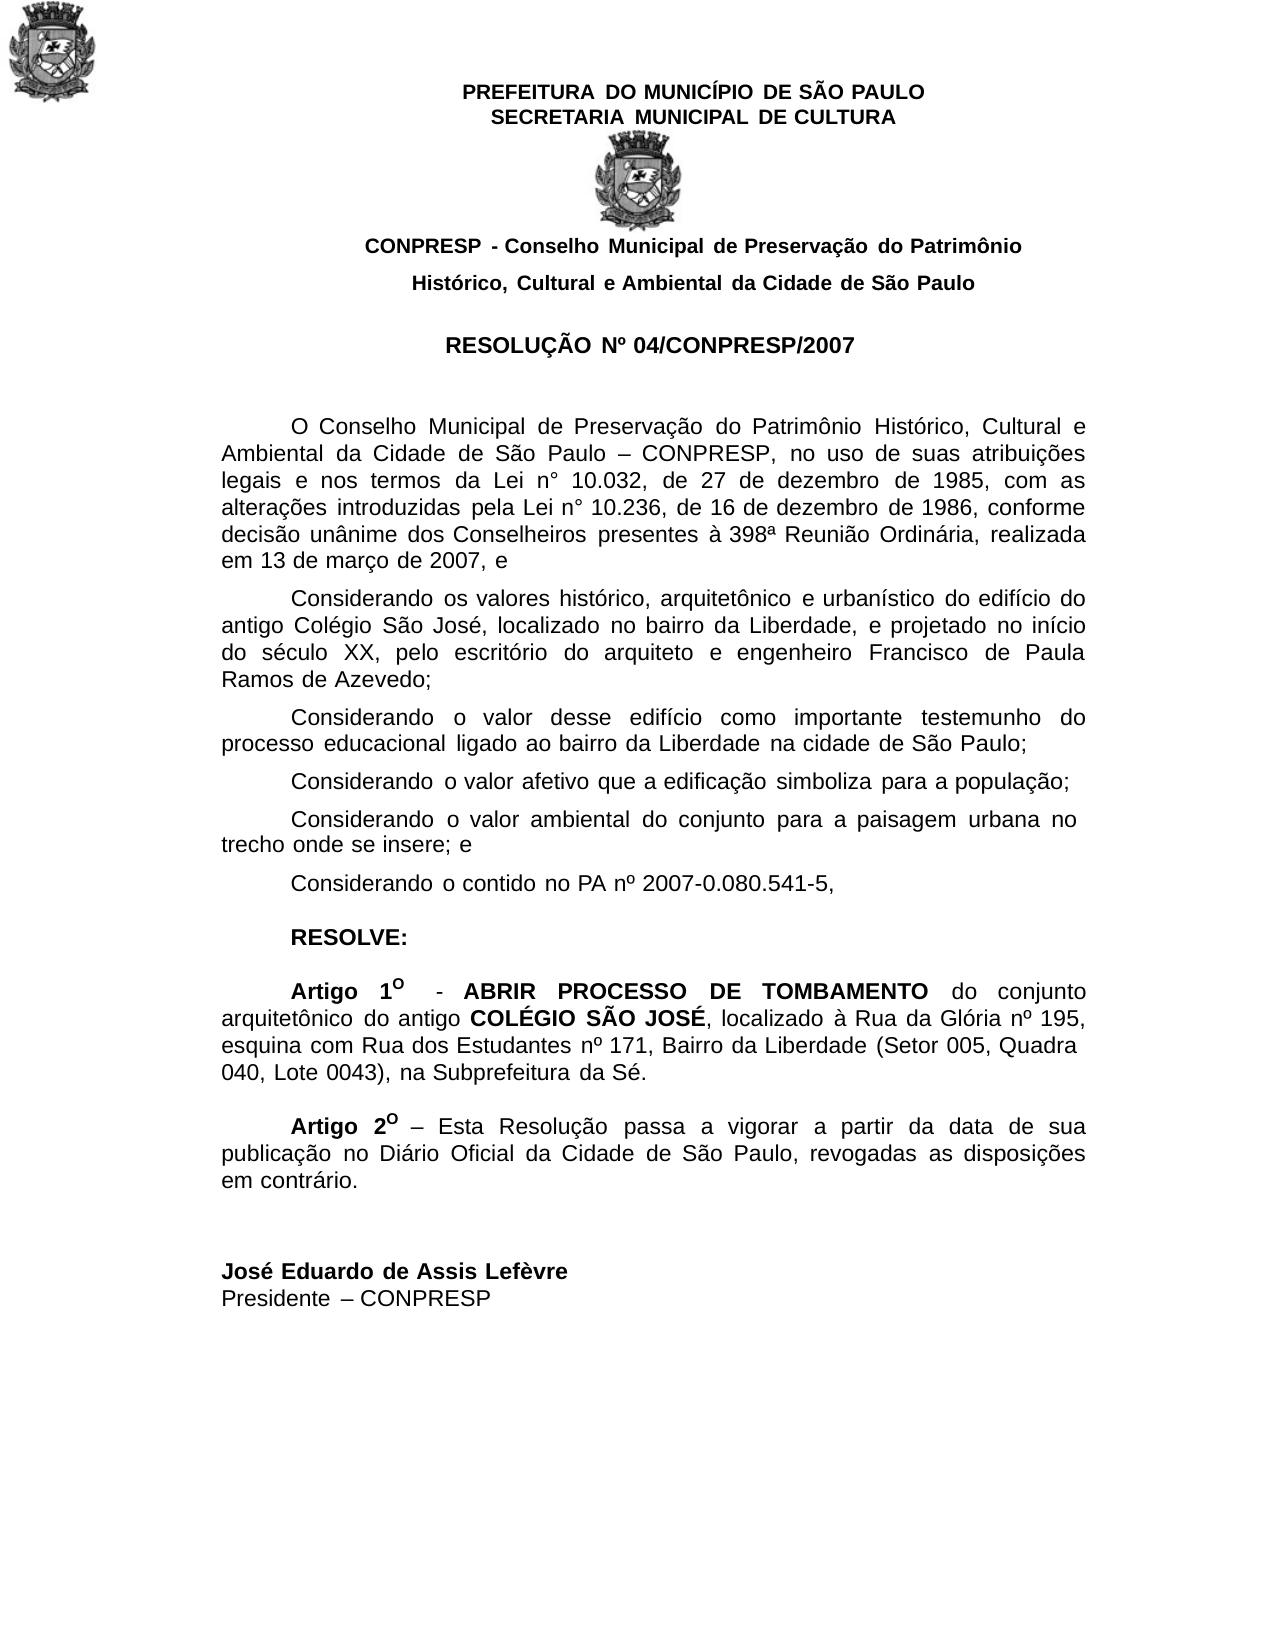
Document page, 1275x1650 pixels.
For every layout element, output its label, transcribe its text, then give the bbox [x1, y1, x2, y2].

text CONPRESP - Conselho Municipal de Preservação do Patrimônio [359, 135, 1027, 258]
text PREFEITURA DO MUNICÍPIO DE SÃO PAULO SECRETARIA MUNICIPAL DE CULTURA [459, 80, 928, 128]
text Artigo 2O – Esta Resolução passa a vigorar a partir da data de sua publicação no Diário Oficial da Cidade de São Paulo, revogadas as disposições em contrário. [221, 1109, 1087, 1193]
text Considerando o contido no PA nº 2007-0.080.541-5, [290, 870, 1096, 896]
picture [586, 129, 689, 234]
text RESOLVE: [290, 924, 1096, 951]
text 040, Lote 0043), na Subprefeitura da Sé. [221, 1059, 1096, 1085]
text trecho onde se insere; e [221, 834, 1096, 857]
text Considerando o valor afetivo que a edificação simboliza para a população; Considerando o valor ambiental do conjunto para a paisagem urbana no [291, 759, 1086, 834]
text Considerando o valor desse edifício como importante testemunho do processo educacional ligado ao bairro da Liberdade na cidade de São Paulo; [221, 703, 1086, 757]
text Considerando os valores histórico, arquitetônico e urbanístico do edifício do antigo Colégio São José, localizado no bairro da Liberdade, e projetado no início do século XX, pelo escritório do arquiteto e engenheiro Francisco de Paula Ramos de Azevedo; [221, 585, 1086, 692]
picture [0, 0, 103, 105]
text RESOLUÇÃO Nº 04/CONPRESP/2007 [445, 332, 1096, 358]
text O Conselho Municipal de Preservação do Patrimônio Histórico, Cultural e Ambiental da Cidade de São Paulo – CONPRESP, no uso de suas atribuições legais e nos termos da Lei n° 10.032, de 27 de dezembro de 1985, com as alterações introduzidas pela Lei n° 10.236, de 16 de dezembro de 1986, conforme decisão unânime dos Conselheiros presentes à 398ª Reunião Ordinária, realizada em 13 de março de 2007, e [221, 413, 1086, 574]
text José Eduardo de Assis Lefèvre [221, 1258, 1096, 1284]
text Artigo 1O - ABRIR PROCESSO DE TOMBAMENTO do conjunto arquitetônico do antigo COLÉGIO SÃO JOSÉ, localizado à Rua da Glória nº 195, esquina com Rua dos Estudantes nº 171, Bairro da Liberdade (Setor 005, Quadra [221, 975, 1087, 1058]
text Presidente – CONPRESP [221, 1285, 1096, 1311]
text Histórico, Cultural e Ambiental da Cidade de São Paulo [407, 258, 979, 281]
